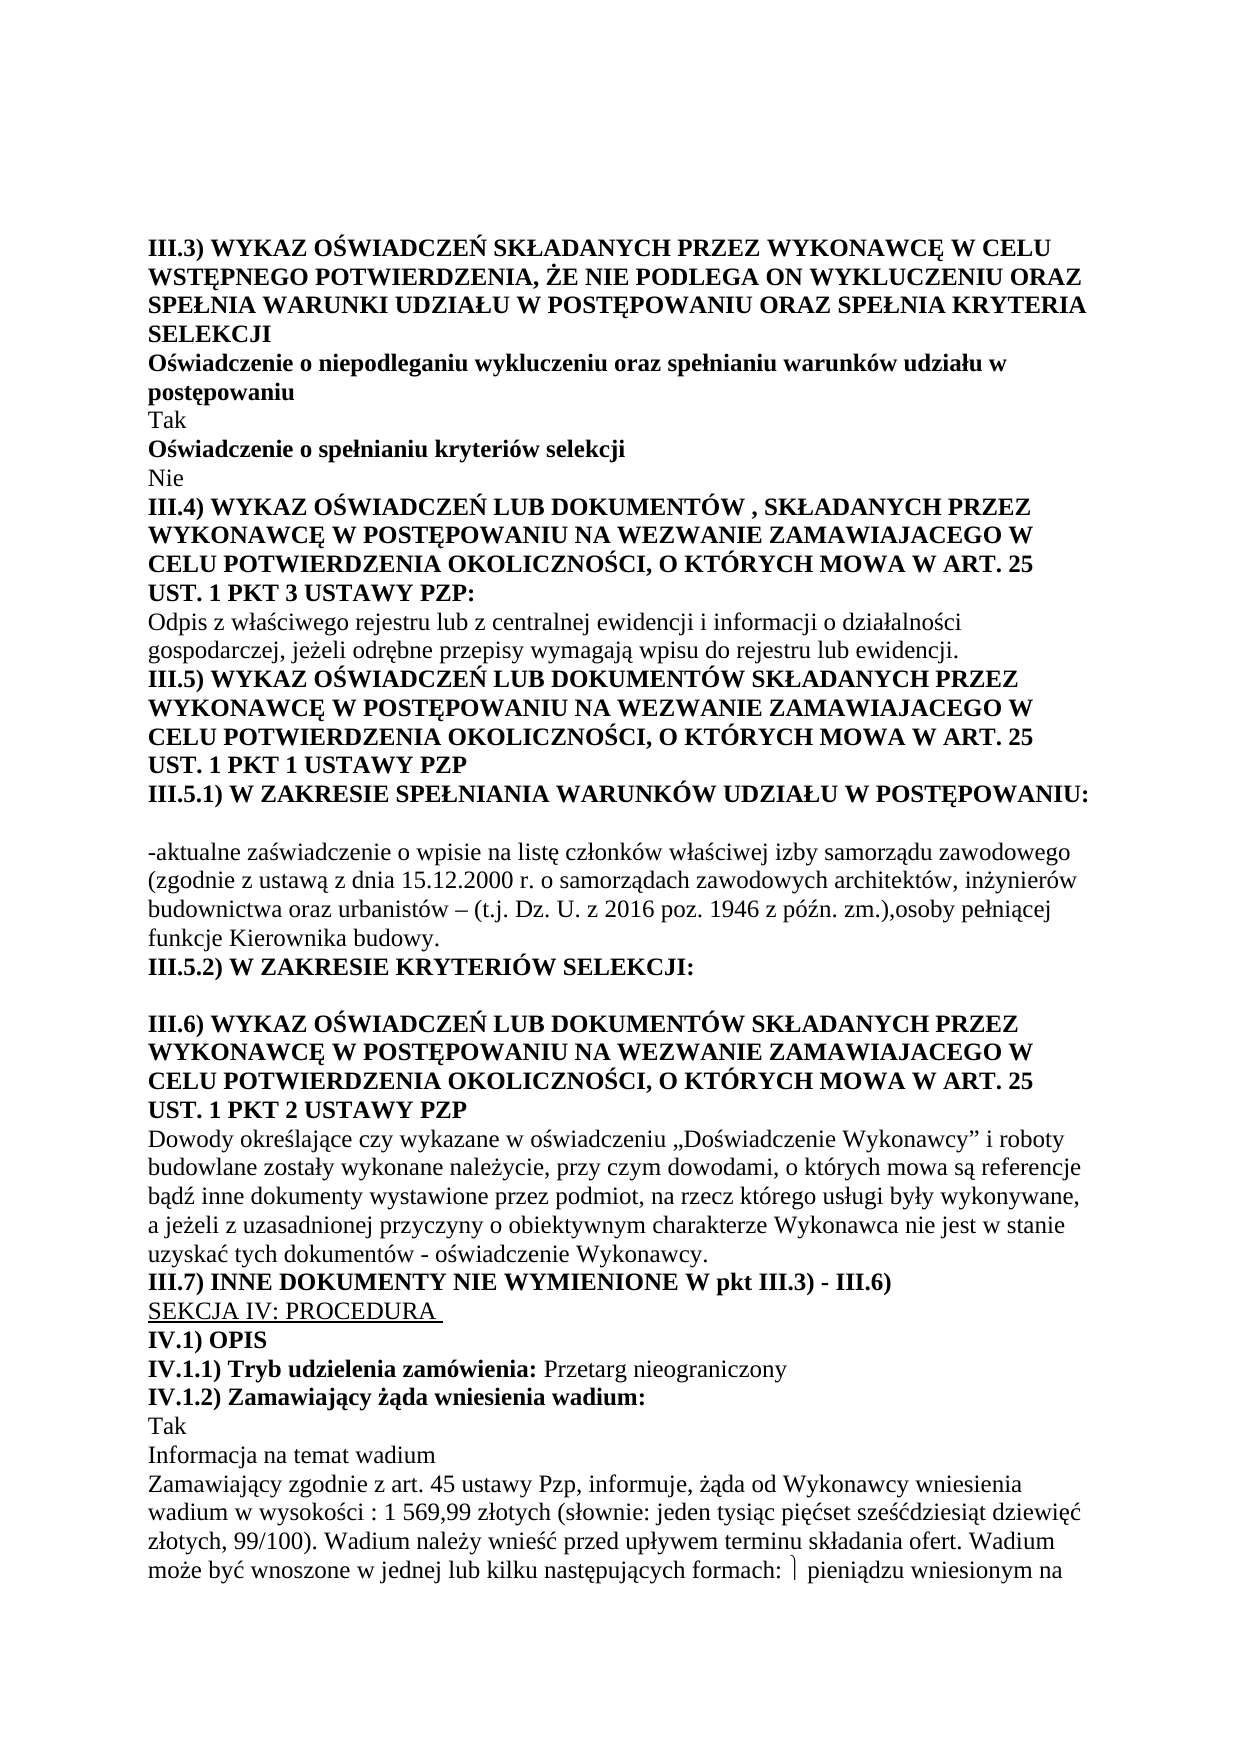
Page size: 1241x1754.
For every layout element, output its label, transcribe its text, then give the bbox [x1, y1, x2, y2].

text III.3) WYKAZ OŚWIADCZEŃ SKŁADANYCH PRZEZ WYKONAWCĘ W CELU WSTĘPNEGO POTWIERDZENIA, ŻE NIE PODLEGA ON WYKLUCZENIU ORAZ SPEŁNIA WARUNKI UDZIAŁU W POSTĘPOWANIU ORAZ SPEŁNIA KRYTERIA SELEKCJI [148, 233, 1093, 348]
text III.4) WYKAZ OŚWIADCZEŃ LUB DOKUMENTÓW , SKŁADANYCH PRZEZ WYKONAWCĘ W POSTĘPOWANIU NA WEZWANIE ZAMAWIAJACEGO W CELU POTWIERDZENIA OKOLICZNOŚCI, O KTÓRYCH MOWA W ART. 25 UST. 1 PKT 3 USTAWY PZP: [148, 492, 1093, 607]
text III.6) WYKAZ OŚWIADCZEŃ LUB DOKUMENTÓW SKŁADANYCH PRZEZ WYKONAWCĘ W POSTĘPOWANIU NA WEZWANIE ZAMAWIAJACEGO W CELU POTWIERDZENIA OKOLICZNOŚCI, O KTÓRYCH MOWA W ART. 25 UST. 1 PKT 2 USTAWY PZP [148, 1009, 1093, 1124]
text Dowody określające czy wykazane w oświadczeniu „Doświadczenie Wykonawcy” i roboty budowlane zostały wykonane należycie, przy czym dowodami, o których mowa są referencje bądź inne dokumenty wystawione przez podmiot, na rzecz którego usługi były wykonywane, a jeżeli z uzasadnionej przyczyny o obiektywnym charakterze Wykonawca nie jest w stanie uzyskać tych dokumentów - oświadczenie Wykonawcy. [148, 1124, 1093, 1267]
text Odpis z właściwego rejestru lub z centralnej ewidencji i informacji o działalności gospodarczej, jeżeli odrębne przepisy wymagają wpisu do rejestru lub ewidencji. [148, 607, 1093, 664]
text Oświadczenie o niepodleganiu wykluczeniu oraz spełnianiu warunków udziału w postępowaniu Tak Oświadczenie o spełnianiu kryteriów selekcji Nie [148, 348, 1093, 492]
text [148, 148, 1093, 233]
text III.5) WYKAZ OŚWIADCZEŃ LUB DOKUMENTÓW SKŁADANYCH PRZEZ WYKONAWCĘ W POSTĘPOWANIU NA WEZWANIE ZAMAWIAJACEGO W CELU POTWIERDZENIA OKOLICZNOŚCI, O KTÓRYCH MOWA W ART. 25 UST. 1 PKT 1 USTAWY PZP [148, 664, 1093, 779]
text SEKCJA IV: PROCEDURA [148, 1296, 1093, 1325]
text IV.1) OPIS IV.1.1) Tryb udzielenia zamówienia: Przetarg nieograniczony IV.1.2) Zamawiający żąda wniesienia wadium: [148, 1325, 1093, 1411]
text Tak Informacja na temat wadium Zamawiający zgodnie z art. 45 ustawy Pzp, informuje, żąda od Wykonawcy wniesienia wadium w wysokości : 1 569,99 złotych (słownie: jeden tysiąc pięćset sześćdziesiąt dziewięć złotych, 99/100). Wadium należy wnieść przed upływem terminu składania ofert. Wadium może być wnoszone w jednej lub kilku następujących formach:  pieniądzu wniesionym na [148, 1411, 1093, 1584]
text III.7) INNE DOKUMENTY NIE WYMIENIONE W pkt III.3) - III.6) [148, 1267, 1093, 1296]
text III.5.1) W ZAKRESIE SPEŁNIANIA WARUNKÓW UDZIAŁU W POSTĘPOWANIU: -aktualne zaświadczenie o wpisie na listę członków właściwej izby samorządu zawodowego (zgodnie z ustawą z dnia 15.12.2000 r. o samorządach zawodowych architektów, inżynierów budownictwa oraz urbanistów – (t.j. Dz. U. z 2016 poz. 1946 z późn. zm.),osoby pełniącej funkcje Kierownika budowy. III.5.2) W ZAKRESIE KRYTERIÓW SELEKCJI: [148, 779, 1093, 1009]
